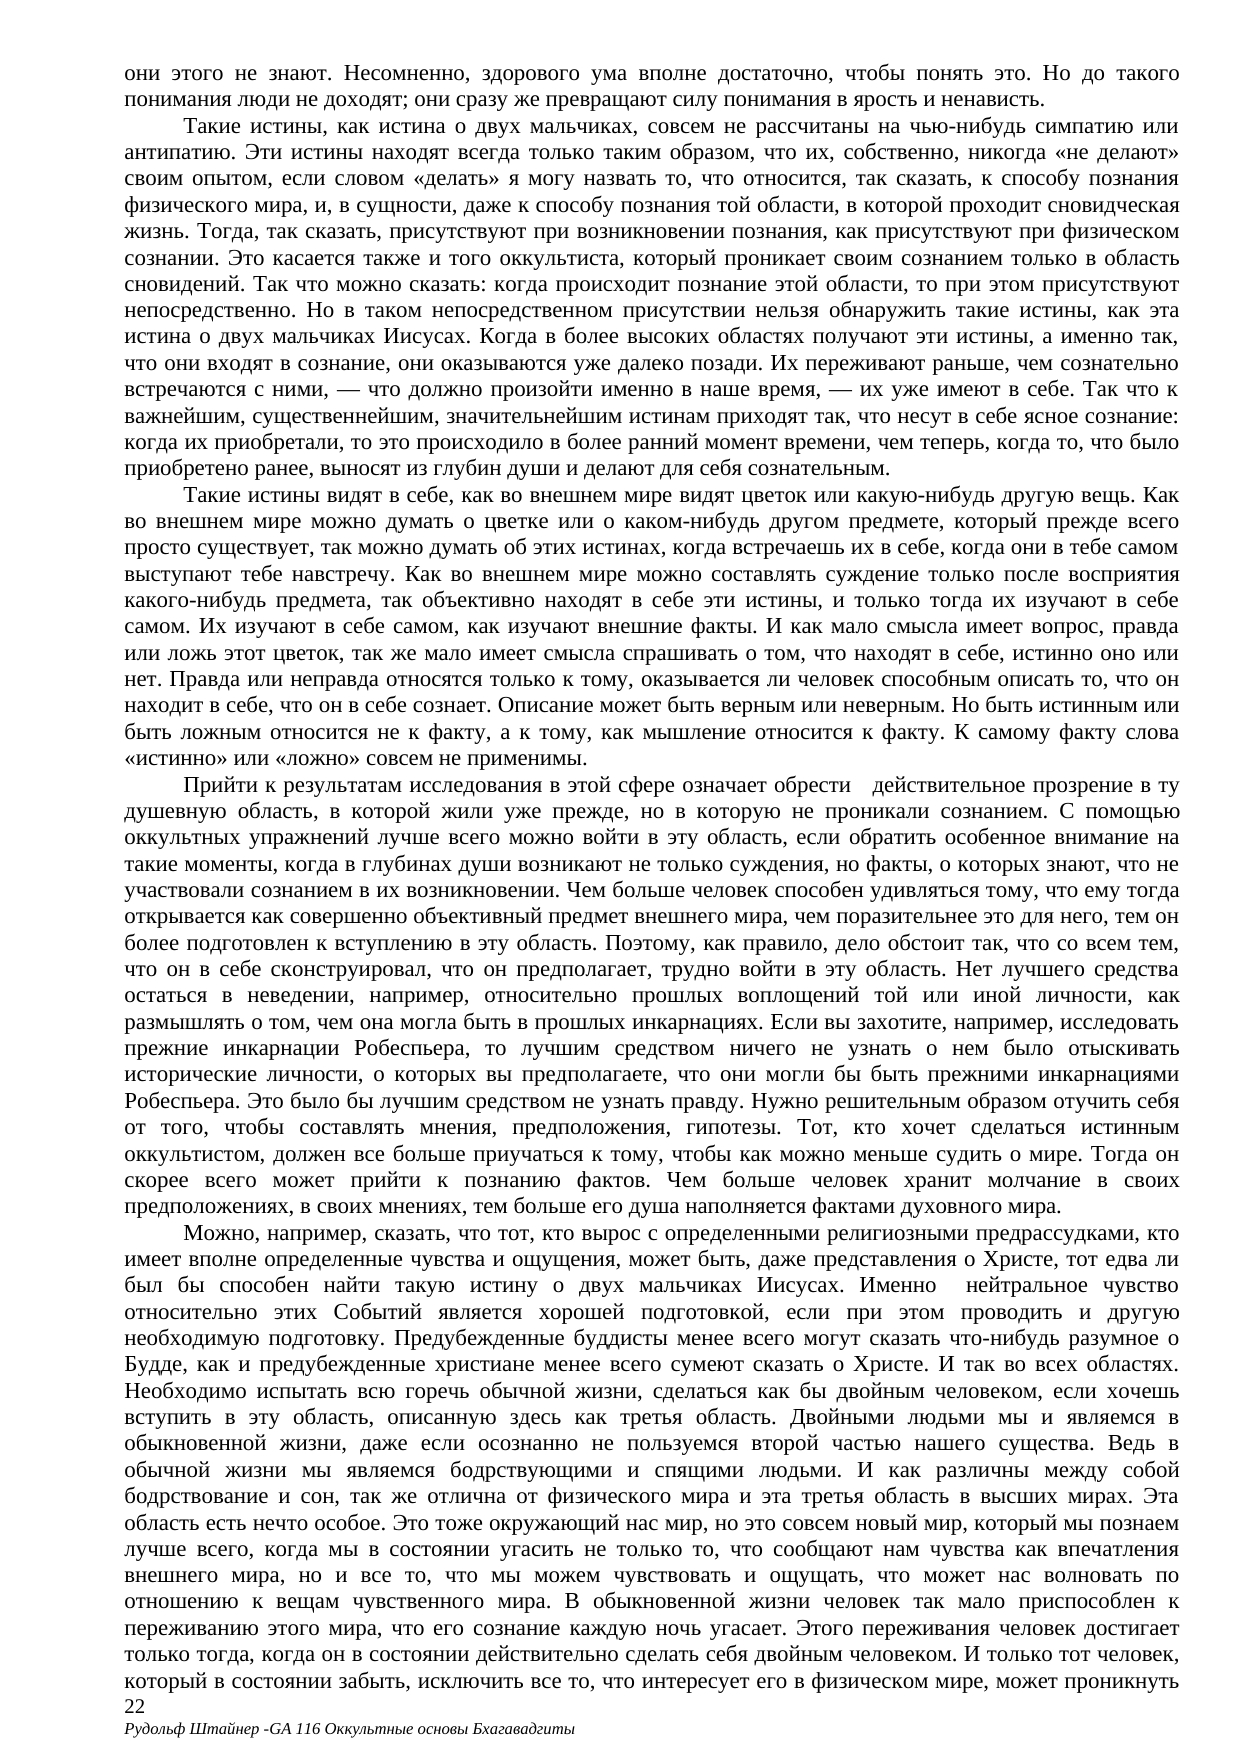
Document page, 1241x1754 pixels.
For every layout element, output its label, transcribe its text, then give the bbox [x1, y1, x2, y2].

text Можно, например, сказать, что тот, кто вырос с определенными религиозными предрассудками, кто имеет вполне определенные чувства и ощущения, может быть, даже представления о Христе, тот едва ли был бы способен найти такую истину о двух мальчиках Иисусах. Именно нейтральное чувство относительно этих Событий является хорошей подготовкой, если при этом проводить и другую необходимую подготовку. Предубежденные буддисты менее всего могут сказать что-нибудь разумное о Будде, как и предубежденные христиане менее всего сумеют сказать о Христе. И так во всех областях. Необходимо испытать всю горечь обычной жизни, сделаться как бы двойным человеком, если хочешь вступить в эту область, описанную здесь как третья область. Двойными людьми мы и являемся в обыкновенной жизни, даже если осознанно не пользуемся второй частью нашего существа. Ведь в обычной жизни мы являемся бодрствующими и спящими людьми. И как различны между собой бодрствование и сон, так же отлична от физического мира и эта третья область в высших мирах. Эта область есть нечто особое. Это тоже окружающий нас мир, но это совсем новый мир, который мы познаем лучше всего, когда мы в состоянии угасить не только то, что сообщают нам чувства как впечатления внешнего мира, но и все то, что мы можем чувствовать и ощущать, что может нас волновать по отношению к вещам чувственного мира. В обыкновенной жизни человек так мало приспособлен к переживанию этого мира, что его сознание каждую ночь угасает. Этого переживания человек достигает только тогда, когда он в состоянии действительно сделать себя двойным человеком. И только тот человек, который в состоянии забыть, исключить все то, что интересует его в физическом мире, может проникнуть [124, 1219, 1181, 1693]
text Прийти к результатам исследования в этой сфере означает обрести действительное прозрение в ту душевную область, в которой жили уже прежде, но в которую не проникали сознанием. С помощью оккультных упражнений лучше всего можно войти в эту область, если обратить особенное внимание на такие моменты, когда в глубинах души возникают не только суждения, но факты, о которых знают, что не участвовали сознанием в их возникновении. Чем больше человек способен удивляться тому, что ему тогда открывается как совершенно объективный предмет внешнего мира, чем поразительнее это для него, тем он более подготовлен к вступлению в эту область. Поэтому, как правило, дело обстоит так, что со всем тем, что он в себе сконструировал, что он предполагает, трудно войти в эту область. Нет лучшего средства остаться в неведении, например, относительно прошлых воплощений той или иной личности, как размышлять о том, чем она могла быть в прошлых инкарнациях. Если вы захотите, например, исследовать прежние инкарнации Робеспьера, то лучшим средством ничего не узнать о нем было отыскивать исторические личности, о которых вы предполагаете, что они могли бы быть прежними инкарнациями Робеспьера. Это было бы лучшим средством не узнать правду. Нужно решительным образом отучить себя от того, чтобы составлять мнения, предположения, гипотезы. Тот, кто хочет сделаться истинным оккультистом, должен все больше приучаться к тому, чтобы как можно меньше судить о мире. Тогда он скорее всего может прийти к познанию фактов. Чем больше человек хранит молчание в своих предположениях, в своих мнениях, тем больше его душа наполняется фактами духовного мира. [124, 771, 1181, 1219]
text Такие истины, как истина о двух мальчиках, совсем не рассчитаны на чью-нибудь симпатию или антипатию. Эти истины находят всегда только таким образом, что их, собственно, никогда «не делают» своим опытом, если словом «делать» я могу назвать то, что относится, так сказать, к способу познания физического мира, и, в сущности, даже к способу познания той области, в которой проходит сновидческая жизнь. Тогда, так сказать, присутствуют при возникновении познания, как присутствуют при физическом сознании. Это касается также и того оккультиста, который проникает своим сознанием только в область сновидений. Так что можно сказать: когда происходит познание этой области, то при этом присутствуют непосредственно. Но в таком непосредственном присутствии нельзя обнаружить такие истины, как эта истина о двух мальчиках Иисусах. Когда в более высоких областях получают эти истины, а именно так, что они входят в сознание, они оказываются уже далеко позади. Их переживают раньше, чем сознательно встречаются с ними, — что должно произойти именно в наше время, — их уже имеют в себе. Так что к важнейшим, существеннейшим, значительнейшим истинам приходят так, что несут в себе ясное сознание: когда их приобретали, то это происходило в более ранний момент времени, чем теперь, когда то, что было приобретено ранее, выносят из глубин души и делают для себя сознательным. [124, 112, 1181, 481]
text они этого не знают. Несомненно, здорового ума вполне достаточно, чтобы понять это. Но до такого понимания люди не доходят; они сразу же превращают силу понимания в ярость и ненависть. [124, 59, 1181, 112]
text Такие истины видят в себе, как во внешнем мире видят цветок или какую-нибудь другую вещь. Как во внешнем мире можно думать о цветке или о каком-нибудь другом предмете, который прежде всего просто существует, так можно думать об этих истинах, когда встречаешь их в себе, когда они в тебе самом выступают тебе навстречу. Как во внешнем мире можно составлять суждение только после восприятия какого-нибудь предмета, так объективно находят в себе эти истины, и только тогда их изучают в себе самом. Их изучают в себе самом, как изучают внешние факты. И как мало смысла имеет вопрос, правда или ложь этот цветок, так же мало имеет смысла спрашивать о том, что находят в себе, истинно оно или нет. Правда или неправда относятся только к тому, оказывается ли человек способным описать то, что он находит в себе, что он в себе сознает. Описание может быть верным или неверным. Но быть истинным или быть ложным относится не к факту, а к тому, как мышление относится к факту. К самому факту слова «истинно» или «ложно» совсем не применимы. [124, 481, 1181, 771]
